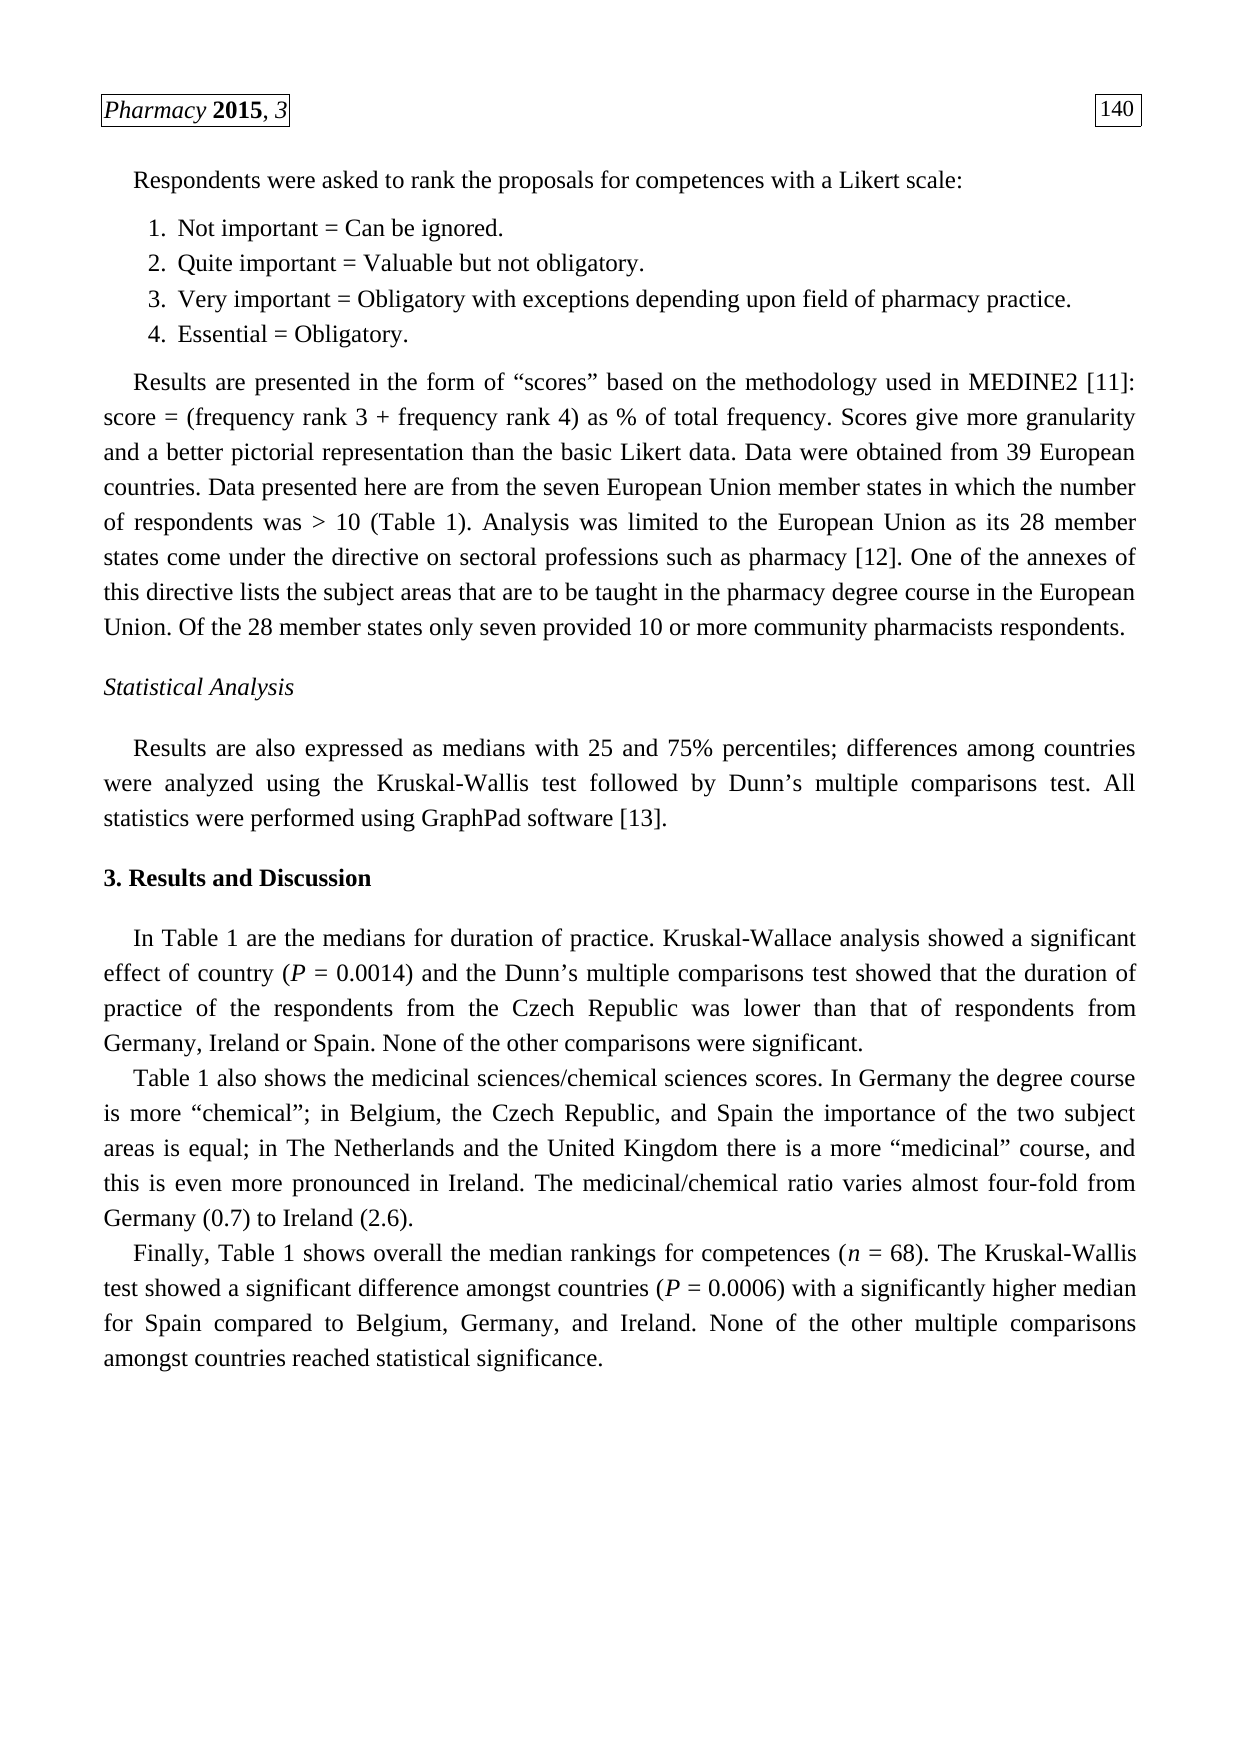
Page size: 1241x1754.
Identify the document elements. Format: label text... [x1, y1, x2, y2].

subtitle Results and Discussion [103, 863, 1148, 892]
text Results are also expressed as medians with 25 and 75% percentiles; differences among countries were analyzed using the Kruskal-Wallis test followed by Dunn’s multiple comparisons test. All statistics were performed using GraphPad software [13]. [103, 733, 1137, 831]
list Very important = Obligatory with exceptions depending upon field of pharmacy practice. [148, 284, 1148, 312]
text Results are presented in the form of “scores” based on the methodology used in MEDINE2 [11]: score = (frequency rank 3 + frequency rank 4) as % of total frequency. Scores give more granularity and a better pictorial representation than the basic Likert data. Data were obtained from 39 European countries. Data presented here are from the seven European Union member states in which the number of respondents was > 10 (Table 1). Analysis was limited to the European Union as its 28 member states come under the directive on sectoral professions such as pharmacy [12]. One of the annexes of this directive lists the subject areas that are to be taught in the pharmacy degree course in the European Union. Of the 28 member states only seven provided 10 or more community pharmacists respondents. [103, 367, 1137, 641]
list Quite important = Valuable but not obligatory. [148, 248, 1148, 277]
text Respondents were asked to rank the proposals for competences with a Likert scale: [133, 165, 1148, 194]
text Table 1 also shows the medicinal sciences/chemical sciences scores. In Germany the degree course is more “chemical”; in Belgium, the Czech Republic, and Spain the importance of the two subject areas is equal; in The Netherlands and the United Kingdom there is a more “medicinal” course, and this is even more pronounced in Ireland. The medicinal/chemical ratio varies almost four-fold from Germany (0.7) to Ireland (2.6). [103, 1063, 1137, 1232]
list Not important = Can be ignored. [148, 213, 1148, 242]
text Finally, Table 1 shows overall the median rankings for competences (n = 68). The Kruskal-Wallis test showed a significant difference amongst countries (P = 0.0006) with a significantly higher median for Spain compared to Belgium, Germany, and Ireland. None of the other multiple comparisons amongst countries reached statistical significance. [103, 1238, 1137, 1372]
text In Table 1 are the medians for duration of practice. Kruskal-Wallace analysis showed a significant effect of country (P = 0.0014) and the Dunn’s multiple comparisons test showed that the duration of practice of the respondents from the Czech Republic was lower than that of respondents from Germany, Ireland or Spain. None of the other comparisons were significant. [103, 923, 1137, 1057]
list Essential = Obligatory. [148, 319, 1148, 348]
text Statistical Analysis [103, 672, 1148, 701]
